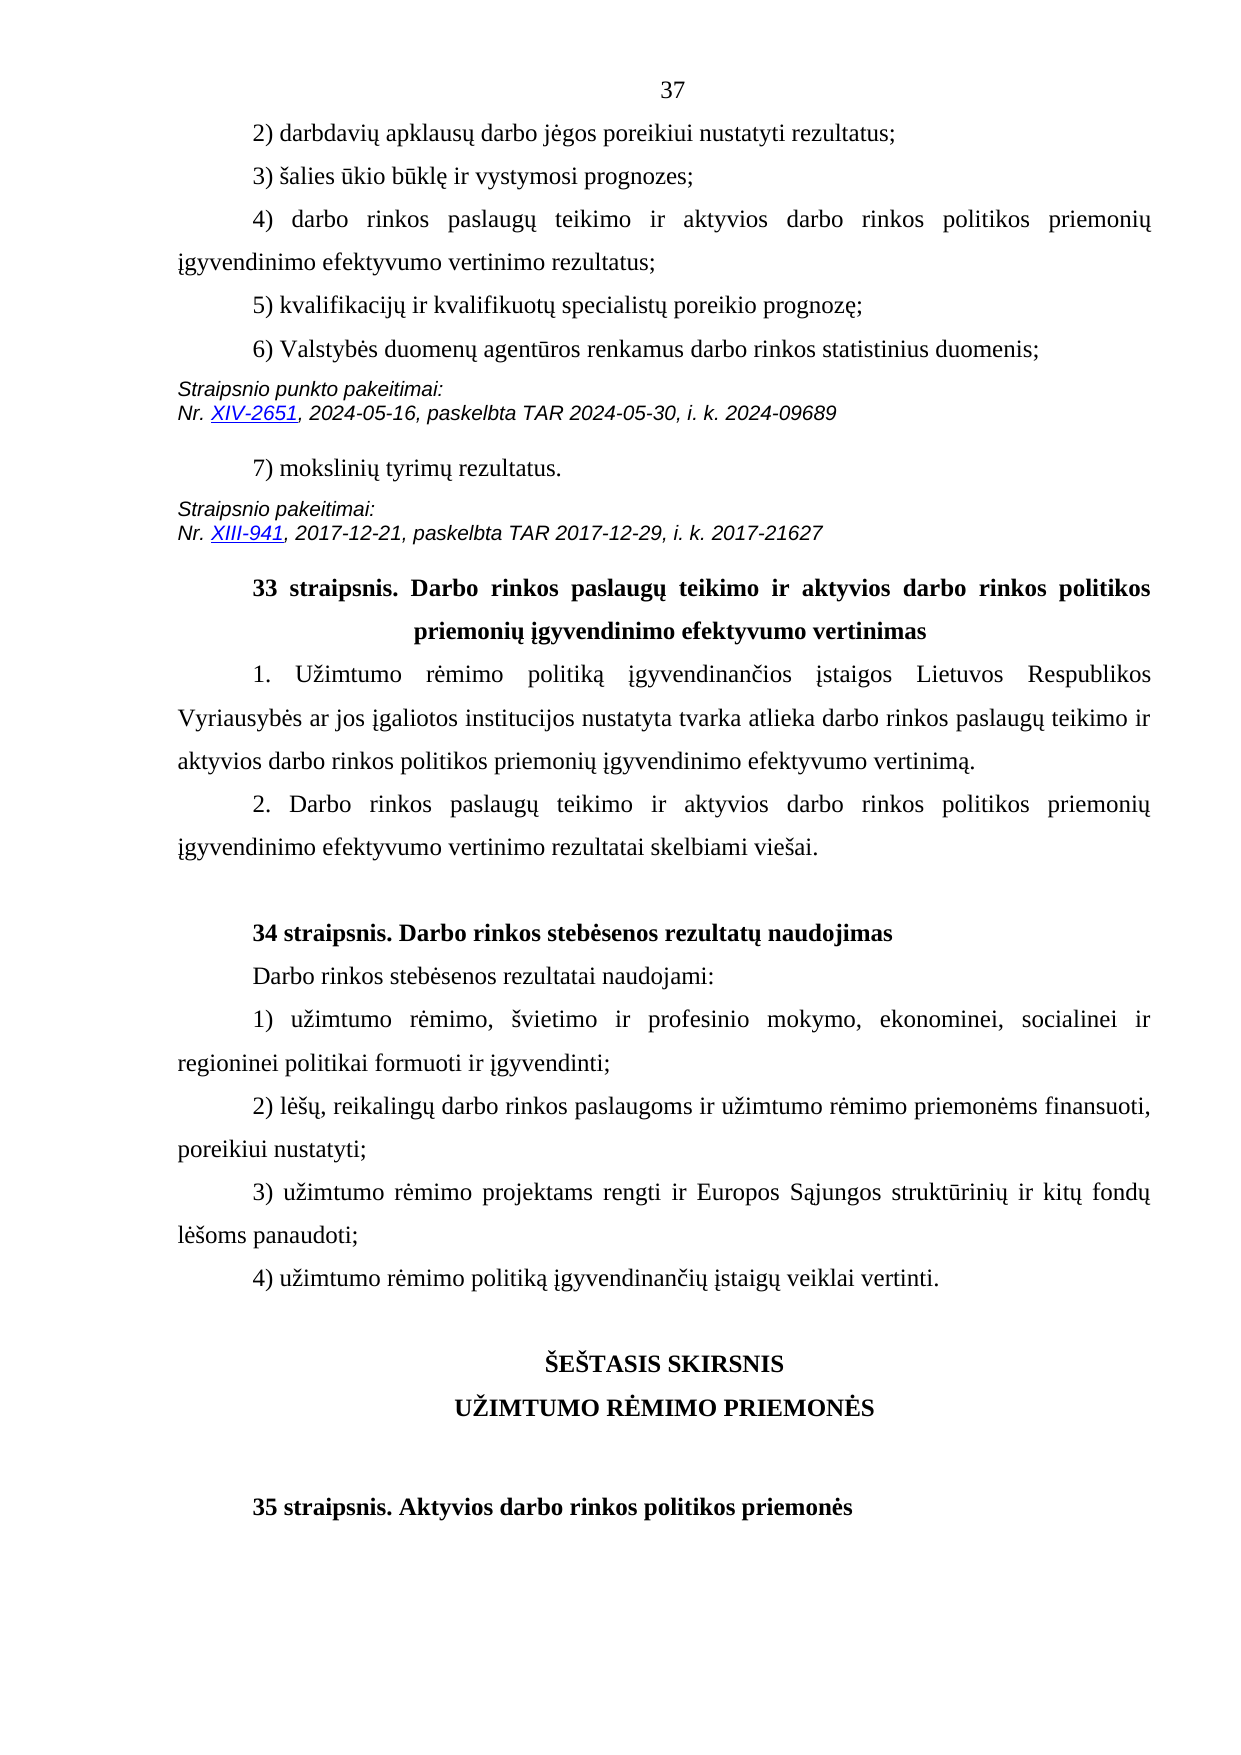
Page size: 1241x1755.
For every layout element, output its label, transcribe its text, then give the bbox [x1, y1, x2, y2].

text 1. Užimtumo rėmimo politiką įgyvendinančios įstaigos Lietuvos Respublikos Vyriausybės ar jos įgaliotos institucijos nustatyta tvarka atlieka darbo rinkos paslaugų teikimo ir aktyvios darbo rinkos politikos priemonių įgyvendinimo efektyvumo vertinimą. [177, 659, 1152, 774]
text ŠEŠTASIS SKIRSNIS [177, 1349, 1152, 1378]
text 3) užimtumo rėmimo projektams rengti ir Europos Sąjungos struktūrinių ir kitų fondų lėšoms panaudoti; [177, 1177, 1152, 1249]
text 2) lėšų, reikalingų darbo rinkos paslaugoms ir užimtumo rėmimo priemonėms finansuoti, poreikiui nustatyti; [177, 1091, 1152, 1163]
text Nr. XIV-2651, 2024-05-16, paskelbta TAR 2024-05-30, i. k. 2024-09689 [177, 401, 1152, 425]
text 35 straipsnis. Aktyvios darbo rinkos politikos priemonės [177, 1479, 1152, 1521]
text 2. Darbo rinkos paslaugų teikimo ir aktyvios darbo rinkos politikos priemonių įgyvendinimo efektyvumo vertinimo rezultatai skelbiami viešai. [177, 789, 1152, 861]
text 7) mokslinių tyrimų rezultatus. [177, 453, 1152, 482]
text 33 straipsnis. Darbo rinkos paslaugų teikimo ir aktyvios darbo rinkos politikos priemonių įgyvendinimo efektyvumo vertinimas [252, 573, 1152, 645]
text UŽIMTUMO RĖMIMO PRIEMONĖS [177, 1393, 1152, 1421]
text Straipsnio punkto pakeitimai: [177, 377, 1152, 401]
text 5) kvalifikacijų ir kvalifikuotų specialistų poreikio prognozę; [177, 291, 1152, 319]
text 3) šalies ūkio būklę ir vystymosi prognozes; [177, 161, 1152, 190]
text 34 straipsnis. Darbo rinkos stebėsenos rezultatų naudojimas [177, 918, 1152, 947]
text 4) užimtumo rėmimo politiką įgyvendinančių įstaigų veiklai vertinti. [177, 1263, 1152, 1292]
text 1) užimtumo rėmimo, švietimo ir profesinio mokymo, ekonominei, socialinei ir regioninei politikai formuoti ir įgyvendinti; [177, 1004, 1152, 1076]
text Straipsnio pakeitimai: [177, 497, 1152, 521]
text 6) Valstybės duomenų agentūros renkamus darbo rinkos statistinius duomenis; [177, 334, 1152, 362]
text 4) darbo rinkos paslaugų teikimo ir aktyvios darbo rinkos politikos priemonių įgyvendinimo efektyvumo vertinimo rezultatus; [177, 204, 1152, 276]
text Nr. XIII-941, 2017-12-21, paskelbta TAR 2017-12-29, i. k. 2017-21627 [177, 521, 1152, 544]
text Darbo rinkos stebėsenos rezultatai naudojami: [177, 961, 1152, 990]
text 2) darbdavių apklausų darbo jėgos poreikiui nustatyti rezultatus; [177, 118, 1152, 147]
